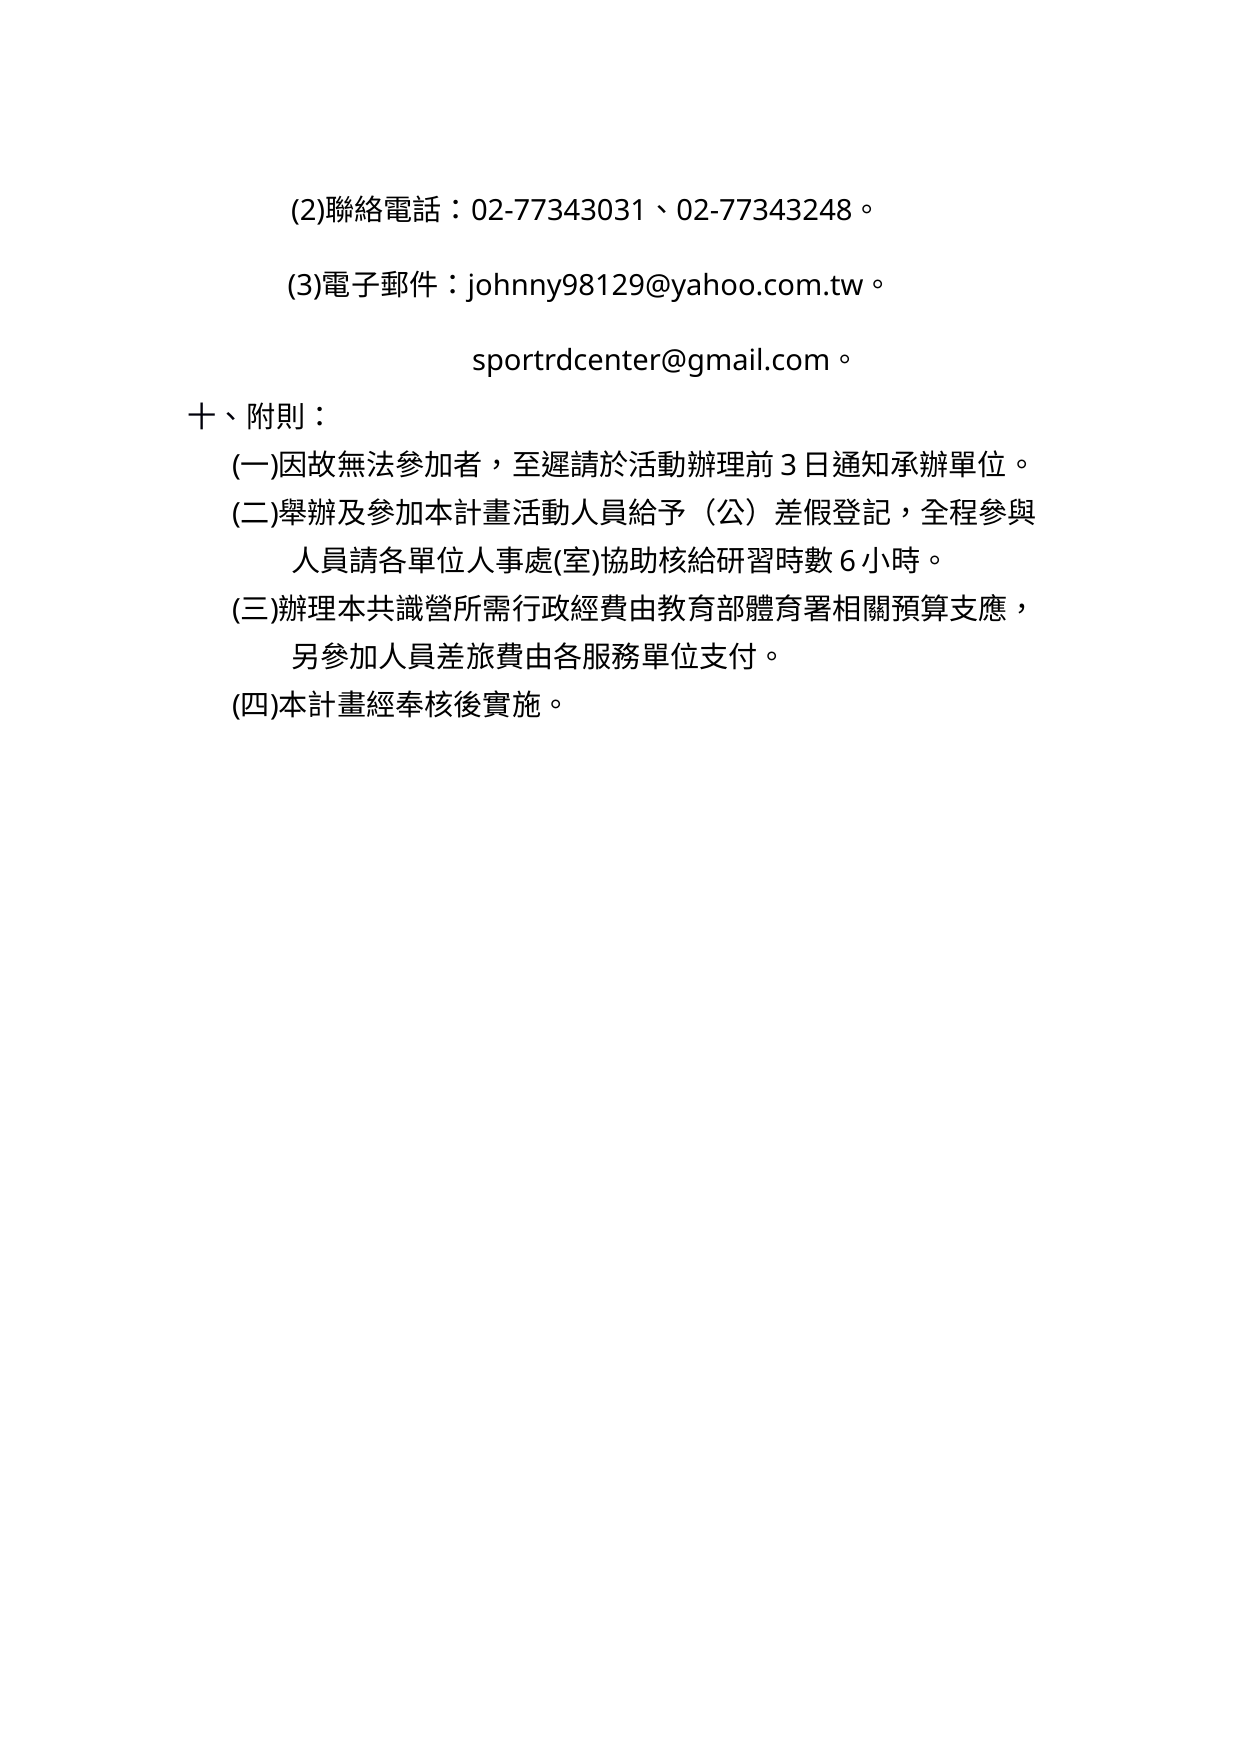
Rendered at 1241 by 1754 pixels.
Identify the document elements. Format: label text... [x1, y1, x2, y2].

text sportrdcenter@gmail.com。 [287, 314, 1053, 389]
text (四)本計畫經奉核後實施。 [232, 677, 1053, 725]
text (一)因故無法參加者，至遲請於活動辦理前3日通知承辦單位。 [187, 437, 1053, 485]
list 附則： [187, 389, 1053, 437]
text (三)辦理本共識營所需行政經費由教育部體育署相關預算支應，另參加人員差旅費由各服務單位支付。 [232, 581, 1053, 677]
text (2)聯絡電話：02-77343031、02-77343248。 [187, 164, 1053, 239]
text (二)舉辦及參加本計畫活動人員給予（公）差假登記，全程參與人員請各單位人事處(室)協助核給研習時數6小時。 [232, 485, 1053, 581]
text (3)電子郵件：johnny98129@yahoo.com.tw。 [287, 239, 1053, 314]
